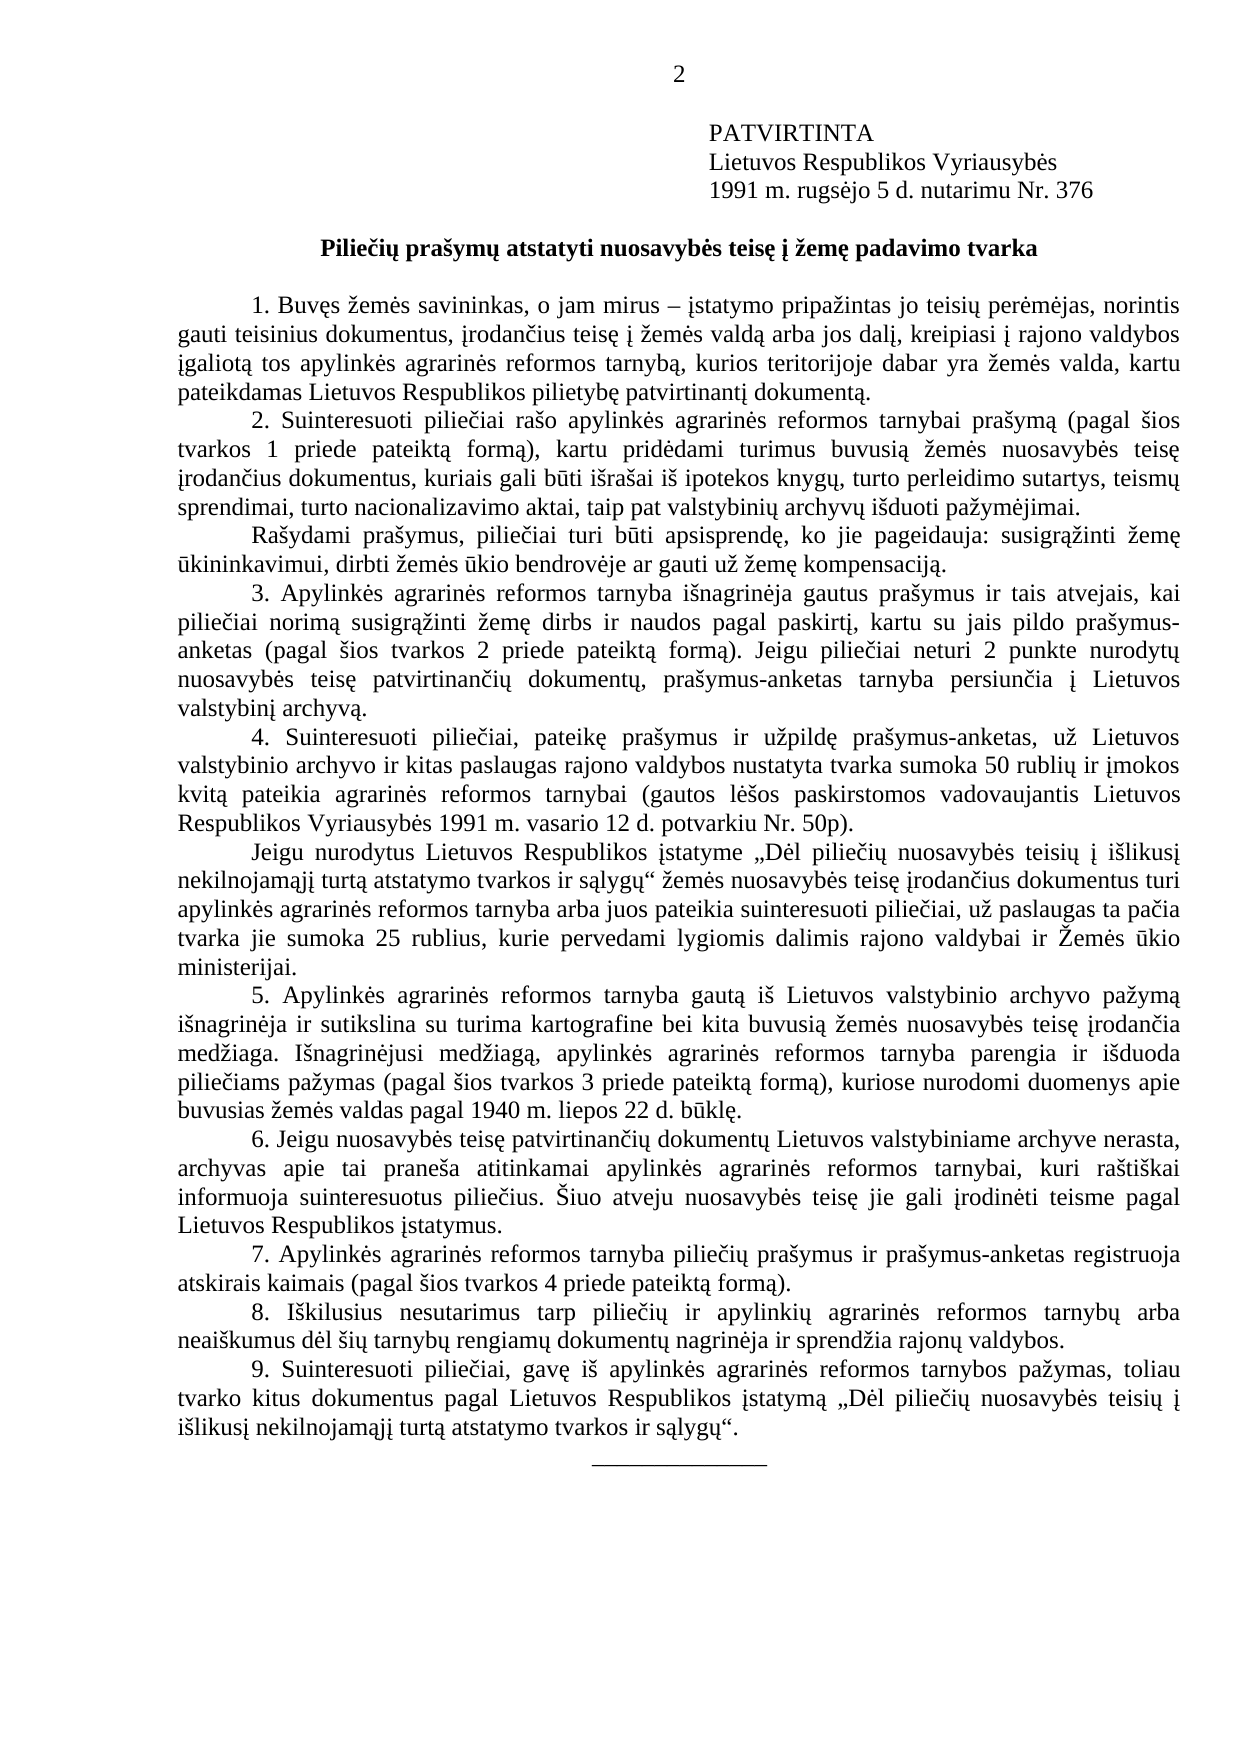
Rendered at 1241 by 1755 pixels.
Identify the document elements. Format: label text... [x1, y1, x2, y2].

text 2. Suinteresuoti piliečiai rašo apylinkės agrarinės reformos tarnybai prašymą (pagal šios tvarkos 1 priede pateiktą formą), kartu pridėdami turimus buvusią žemės nuosavybės teisę įrodančius dokumentus, kuriais gali būti išrašai iš ipotekos knygų, turto perleidimo sutartys, teismų sprendimai, turto nacionalizavimo aktai, taip pat valstybinių archyvų išduoti pažymėjimai. [177, 406, 1181, 521]
text 4. Suinteresuoti piliečiai, pateikę prašymus ir užpildę prašymus-anketas, už Lietuvos valstybinio archyvo ir kitas paslaugas rajono valdybos nustatyta tvarka sumoka 50 rublių ir įmokos kvitą pateikia agrarinės reformos tarnybai (gautos lėšos paskirstomos vadovaujantis Lietuvos Respublikos Vyriausybės 1991 m. vasario 12 d. potvarkiu Nr. 50p). [177, 722, 1181, 837]
text Jeigu nurodytus Lietuvos Respublikos įstatyme „Dėl piliečių nuosavybės teisių į išlikusį nekilnojamąjį turtą atstatymo tvarkos ir sąlygų“ žemės nuosavybės teisę įrodančius dokumentus turi apylinkės agrarinės reformos tarnyba arba juos pateikia suinteresuoti piliečiai, už paslaugas ta pačia tvarka jie sumoka 25 rublius, kurie pervedami lygiomis dalimis rajono valdybai ir Žemės ūkio ministerijai. [177, 837, 1181, 981]
text PATVIRTINTA [709, 118, 1181, 147]
text Piliečių prašymų atstatyti nuosavybės teisę į žemę padavimo tvarka [177, 233, 1181, 262]
text Lietuvos Respublikos Vyriausybės [177, 147, 1181, 176]
text 3. Apylinkės agrarinės reformos tarnyba išnagrinėja gautus prašymus ir tais atvejais, kai piliečiai norimą susigrąžinti žemę dirbs ir naudos pagal paskirtį, kartu su jais pildo prašymus- anketas (pagal šios tvarkos 2 priede pateiktą formą). Jeigu piliečiai neturi 2 punkte nurodytų nuosavybės teisę patvirtinančių dokumentų, prašymus-anketas tarnyba persiunčia į Lietuvos valstybinį archyvą. [177, 578, 1181, 722]
text ______________ [177, 1441, 1181, 1469]
text 5. Apylinkės agrarinės reformos tarnyba gautą iš Lietuvos valstybinio archyvo pažymą išnagrinėja ir sutikslina su turima kartografine bei kita buvusią žemės nuosavybės teisę įrodančia medžiaga. Išnagrinėjusi medžiagą, apylinkės agrarinės reformos tarnyba parengia ir išduoda piliečiams pažymas (pagal šios tvarkos 3 priede pateiktą formą), kuriose nurodomi duomenys apie buvusias žemės valdas pagal 1940 m. liepos 22 d. būklę. [177, 981, 1181, 1124]
text 1. Buvęs žemės savininkas, o jam mirus – įstatymo pripažintas jo teisių perėmėjas, norintis gauti teisinius dokumentus, įrodančius teisę į žemės valdą arba jos dalį, kreipiasi į rajono valdybos įgaliotą tos apylinkės agrarinės reformos tarnybą, kurios teritorijoje dabar yra žemės valda, kartu pateikdamas Lietuvos Respublikos pilietybę patvirtinantį dokumentą. [177, 291, 1181, 406]
text 1991 m. rugsėjo 5 d. nutarimu Nr. 376 [177, 176, 1181, 204]
text Rašydami prašymus, piliečiai turi būti apsisprendę, ko jie pageidauja: susigrąžinti žemę ūkininkavimui, dirbti žemės ūkio bendrovėje ar gauti už žemę kompensaciją. [177, 521, 1181, 578]
text 6. Jeigu nuosavybės teisę patvirtinančių dokumentų Lietuvos valstybiniame archyve nerasta, archyvas apie tai praneša atitinkamai apylinkės agrarinės reformos tarnybai, kuri raštiškai informuoja suinteresuotus piliečius. Šiuo atveju nuosavybės teisę jie gali įrodinėti teisme pagal Lietuvos Respublikos įstatymus. [177, 1124, 1181, 1239]
text 7. Apylinkės agrarinės reformos tarnyba piliečių prašymus ir prašymus-anketas registruoja atskirais kaimais (pagal šios tvarkos 4 priede pateiktą formą). [177, 1239, 1181, 1297]
text 9. Suinteresuoti piliečiai, gavę iš apylinkės agrarinės reformos tarnybos pažymas, toliau tvarko kitus dokumentus pagal Lietuvos Respublikos įstatymą „Dėl piliečių nuosavybės teisių į išlikusį nekilnojamąjį turtą atstatymo tvarkos ir sąlygų“. [177, 1354, 1181, 1441]
text 8. Iškilusius nesutarimus tarp piliečių ir apylinkių agrarinės reformos tarnybų arba neaiškumus dėl šių tarnybų rengiamų dokumentų nagrinėja ir sprendžia rajonų valdybos. [177, 1297, 1181, 1354]
